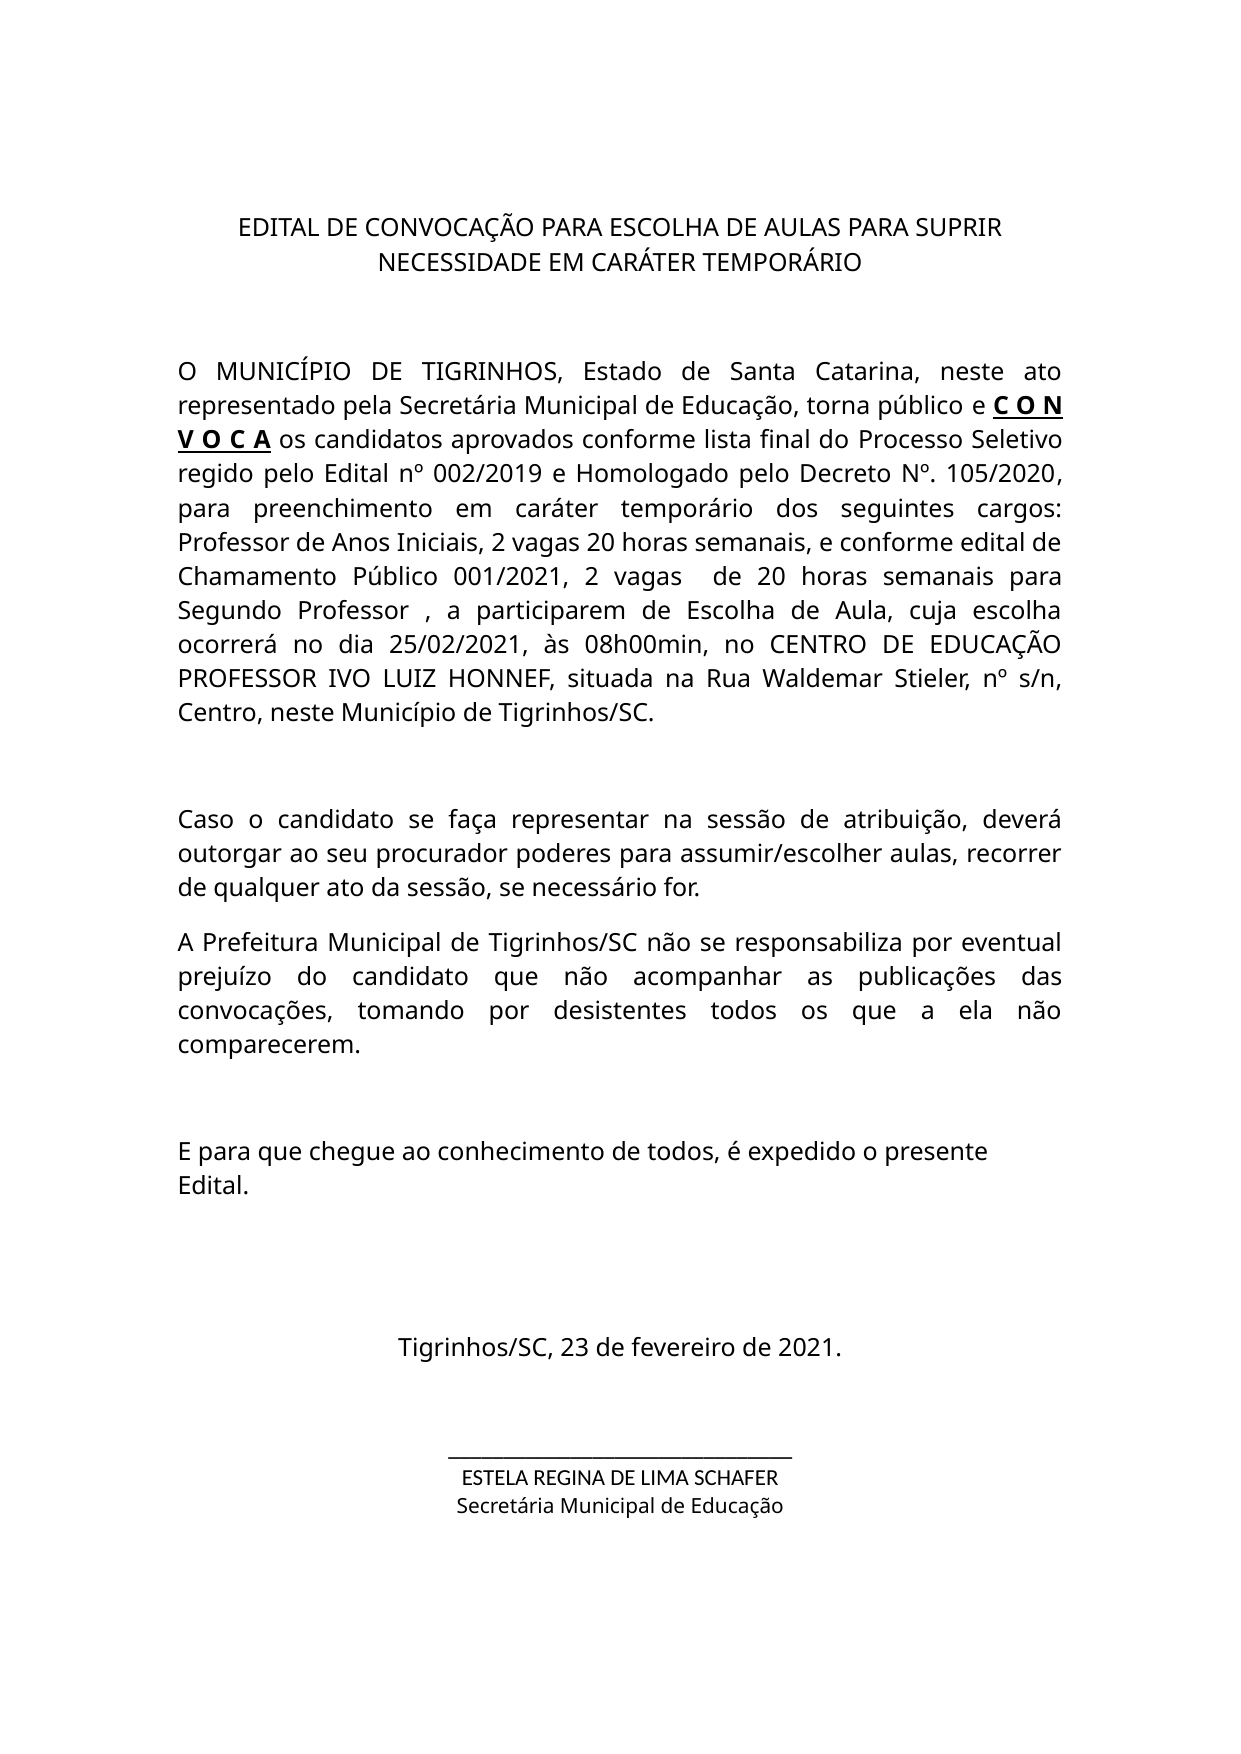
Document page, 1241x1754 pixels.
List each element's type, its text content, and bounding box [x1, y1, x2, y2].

text O MUNICÍPIO DE TIGRINHOS, Estado de Santa Catarina, neste ato representado pela Secretária Municipal de Educação, torna público e C O N V O C A os candidatos aprovados conforme lista final do Processo Seletivo regido pelo Edital nº 002/2019 e Homologado pelo Decreto Nº. 105/2020, para preenchimento em caráter temporário dos seguintes cargos: Professor de Anos Iniciais, 2 vagas 20 horas semanais, e conforme edital de Chamamento Público 001/2021, 2 vagas de 20 horas semanais para Segundo Professor , a participarem de Escolha de Aula, cuja escolha ocorrerá no dia 25/02/2021, às 08h00min, no CENTRO DE EDUCAÇÃO PROFESSOR IVO LUIZ HONNEF, situada na Rua Waldemar Stieler, nº s/n, Centro, neste Município de Tigrinhos/SC. [177, 354, 1063, 729]
text Secretária Municipal de Educação [177, 1491, 1063, 1519]
text A Prefeitura Municipal de Tigrinhos/SC não se responsabiliza por eventual prejuízo do candidato que não acompanhar as publicações das convocações, tomando por desistentes todos os que a ela não comparecerem. [177, 924, 1063, 1061]
text Tigrinhos/SC, 23 de fevereiro de 2021. [177, 1330, 1063, 1364]
text EDITAL DE CONVOCAÇÃO PARA ESCOLHA DE AULAS PARA SUPRIR NECESSIDADE EM CARÁTER TEMPORÁRIO [177, 210, 1063, 278]
text ESTELA REGINA DE LIMA SCHAFER [177, 1463, 1063, 1491]
text _______________________________ [177, 1429, 1063, 1463]
text E para que chegue ao conhecimento de todos, é expedido o presente Edital. [177, 1134, 1063, 1202]
text Caso o candidato se faça representar na sessão de atribuição, deverá outorgar ao seu procurador poderes para assumir/escolher aulas, recorrer de qualquer ato da sessão, se necessário for. [177, 802, 1063, 904]
